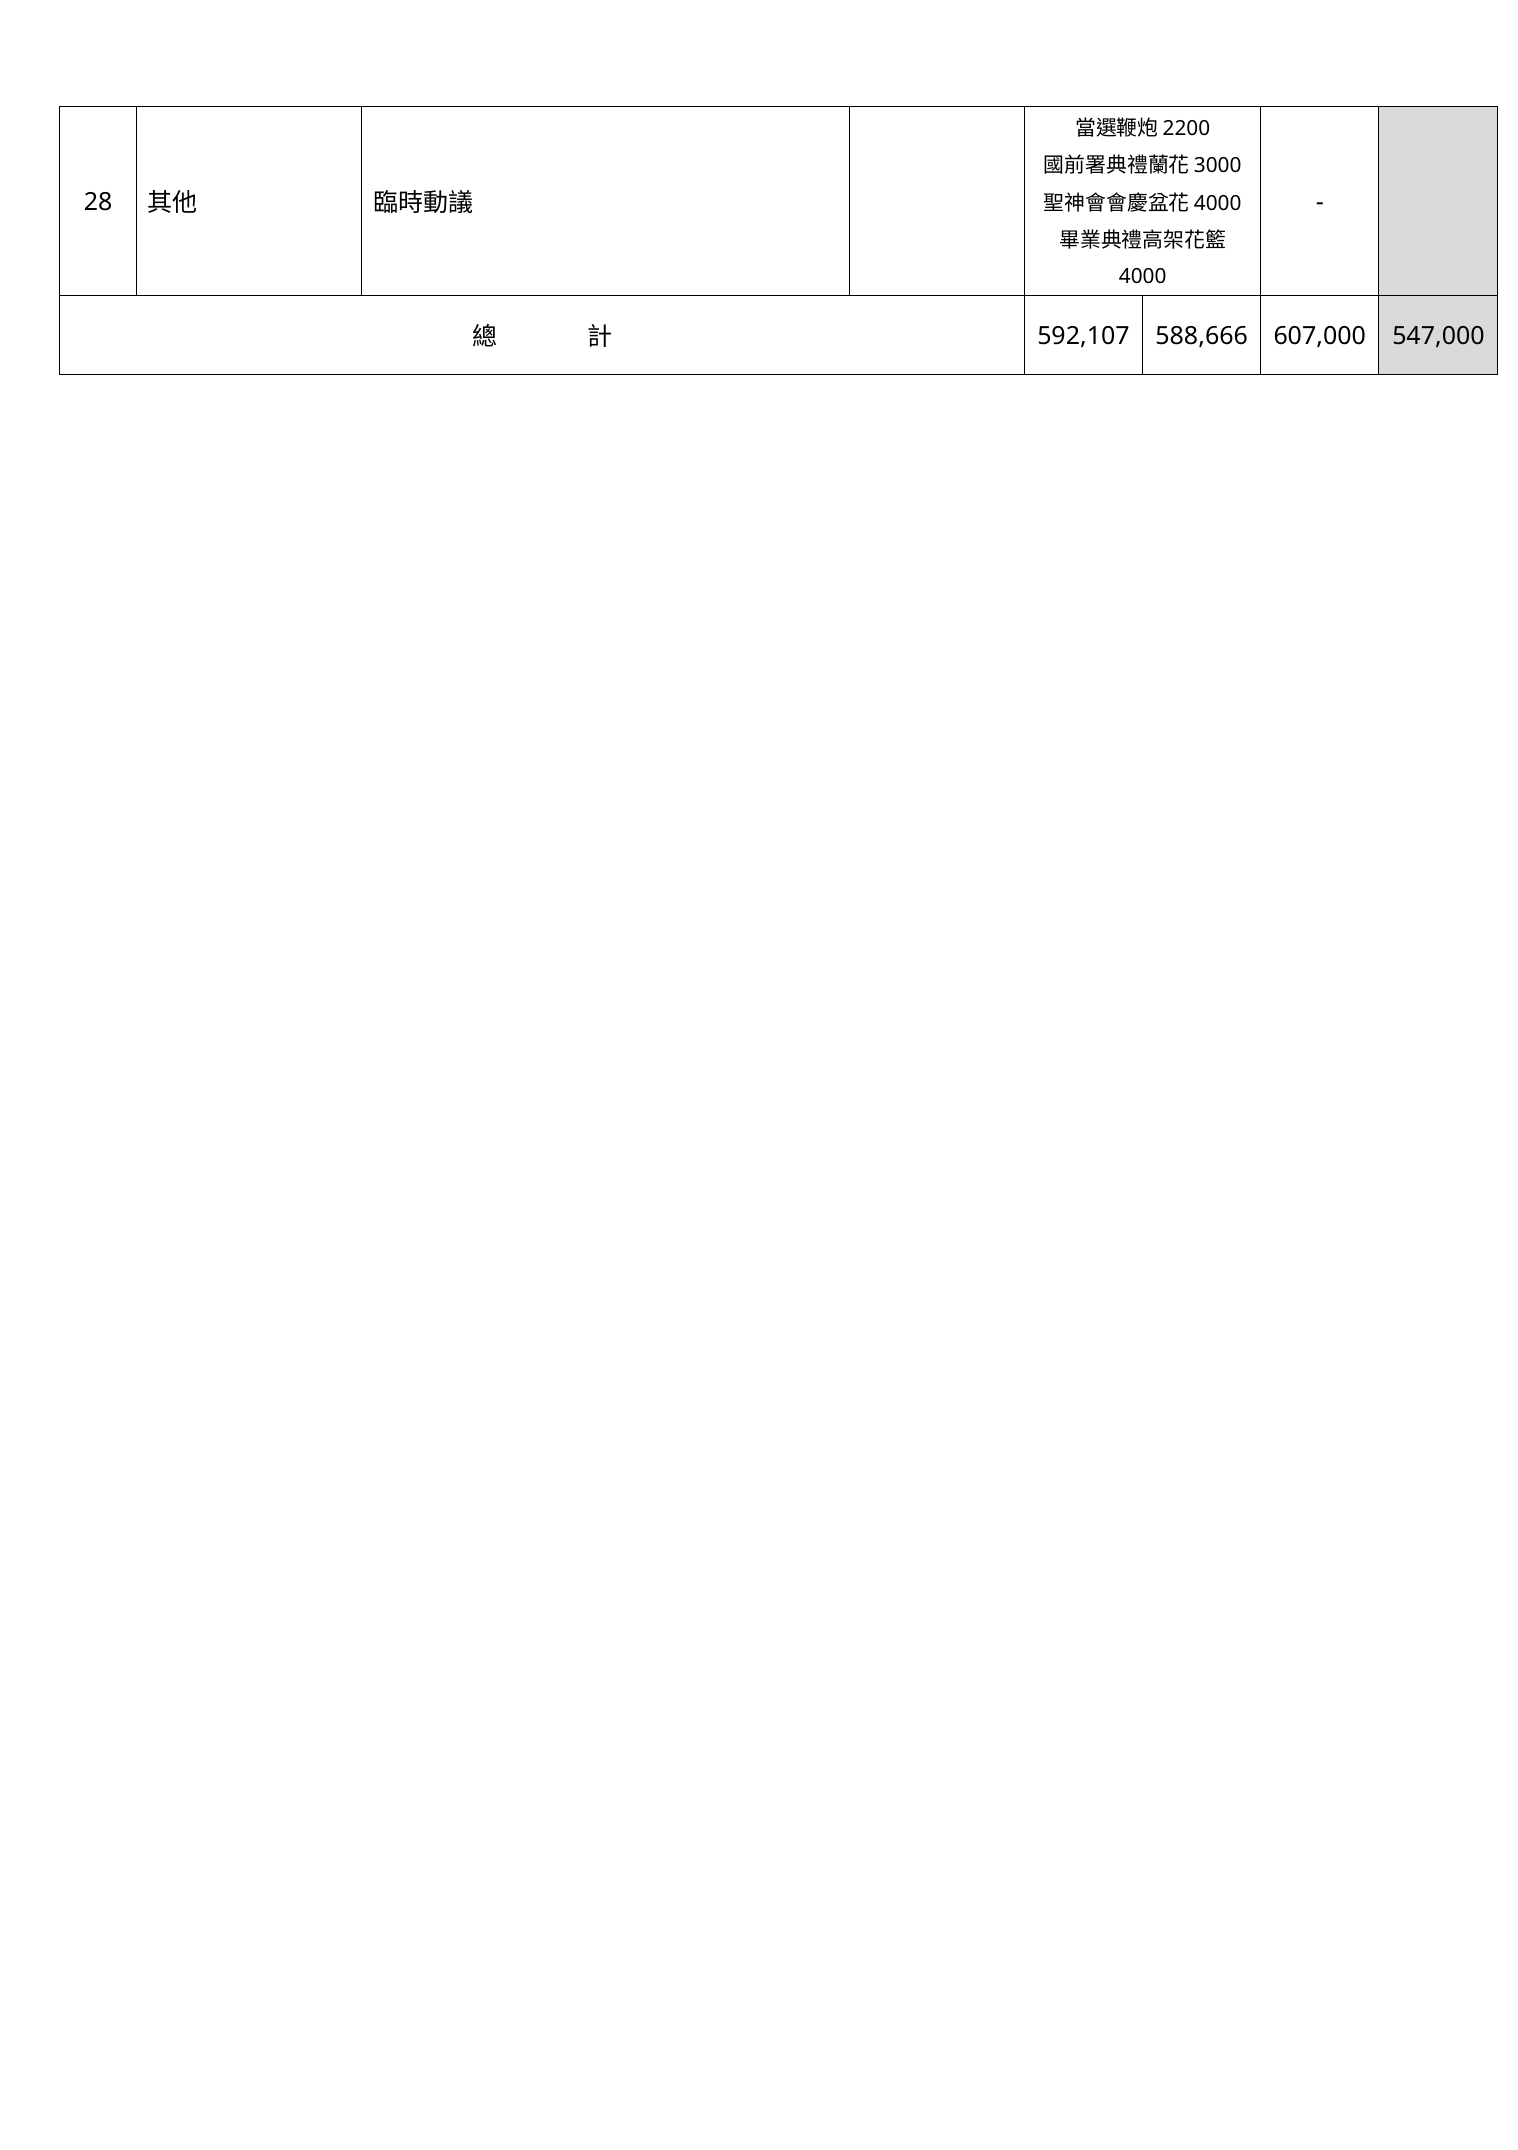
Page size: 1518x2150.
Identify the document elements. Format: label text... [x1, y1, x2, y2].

table_cell [850, 107, 1024, 295]
table_cell 當選鞭炮2200 國前署典禮蘭花3000 聖神會會慶盆花4000 畢業典禮高架花籃4000 [1025, 107, 1260, 295]
table_cell 總 計 [60, 296, 1024, 374]
table_cell 28 [60, 107, 136, 295]
table_cell [1379, 107, 1497, 295]
table_cell 588,666 [1143, 296, 1260, 374]
table_cell 592,107 [1025, 296, 1142, 374]
table_cell - [1261, 107, 1378, 295]
table_cell 547,000 [1379, 296, 1497, 374]
table_cell 臨時動議 [362, 107, 849, 295]
table_cell 607,000 [1261, 296, 1378, 374]
table_cell 其他 [137, 107, 361, 295]
